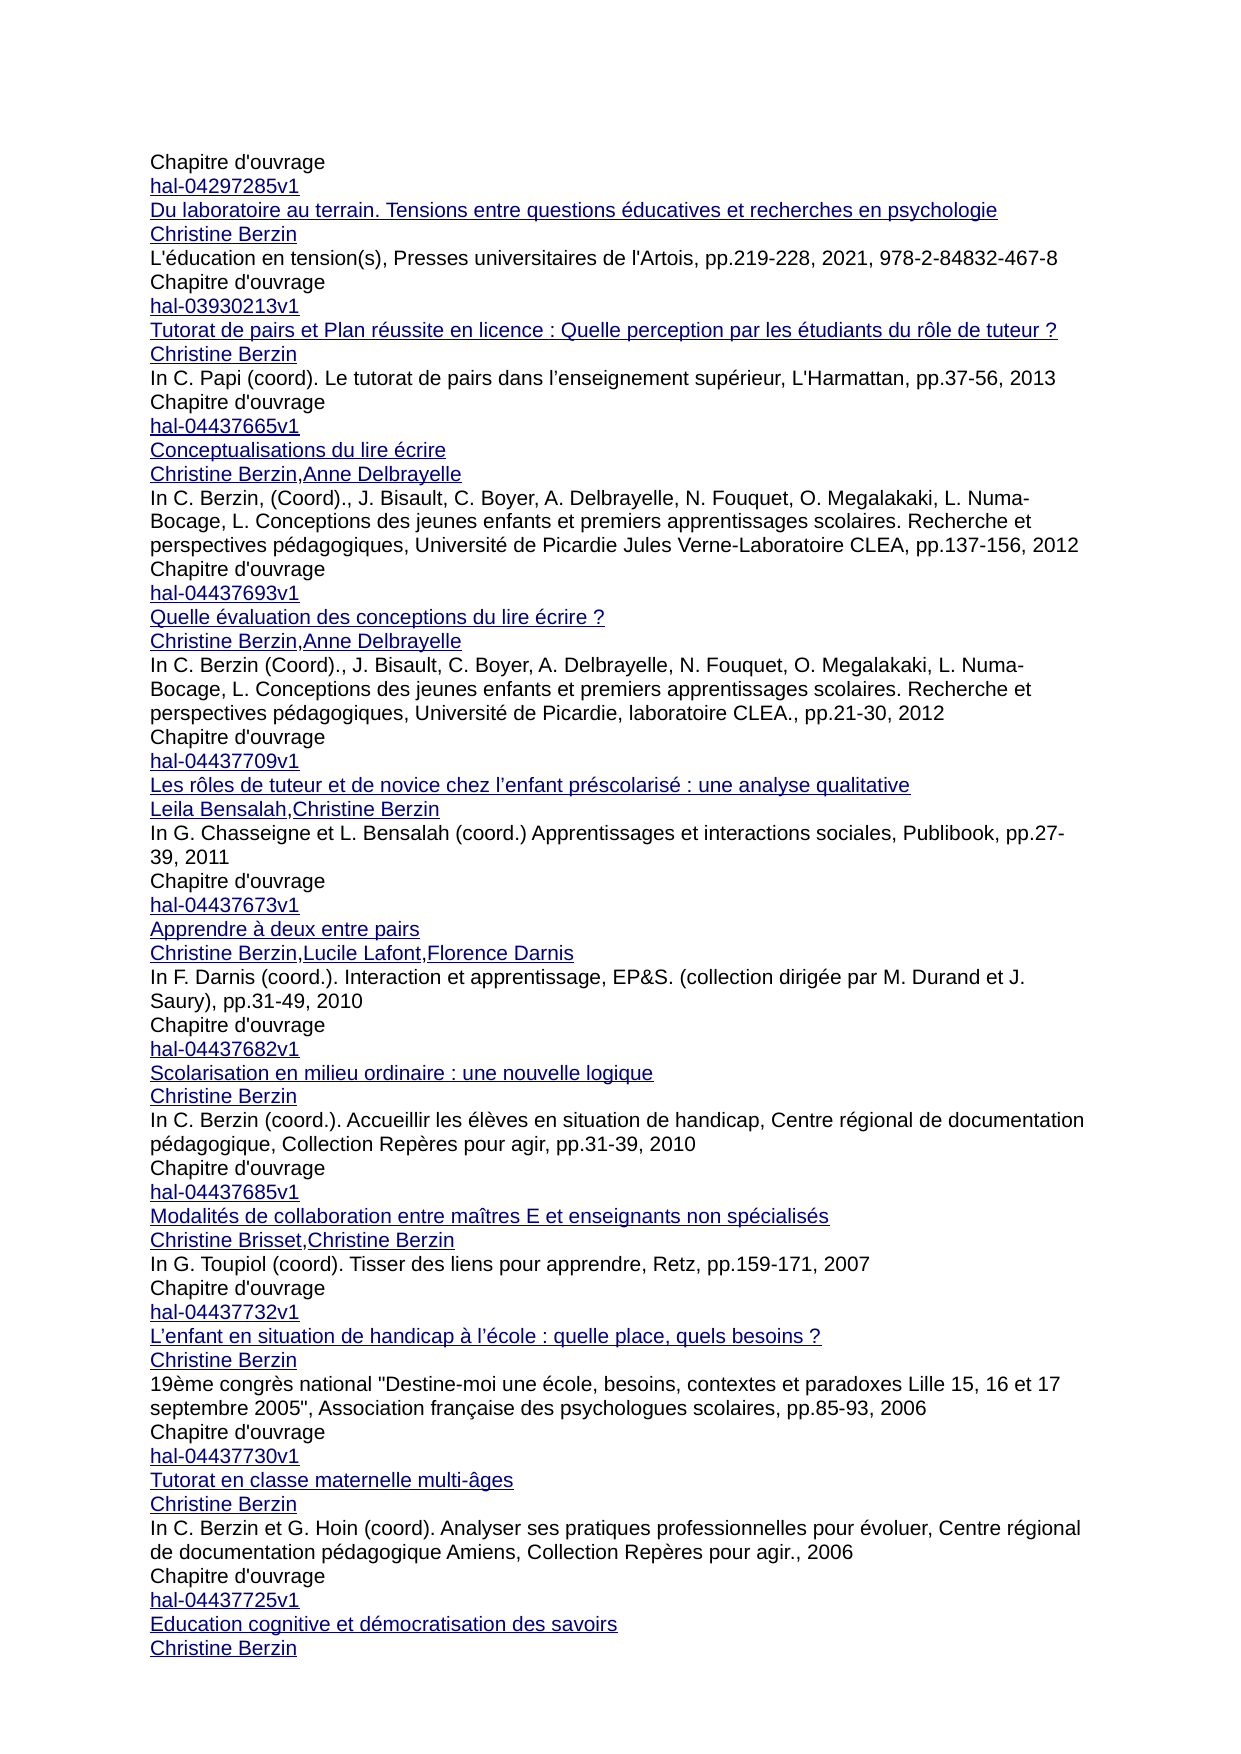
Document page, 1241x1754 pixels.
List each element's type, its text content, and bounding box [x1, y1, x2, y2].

table_cell Les rôles de tuteur et de novice chez l’enfant préscolarisé : une analyse qualitative Leila Bensalah,Christine Berzin In G. Chasseigne et L. Bensalah (coord.) Apprentissages et interactions sociales, Publibook, pp.27-39, 2011 Chapitre d'ouvrage hal-04437673v1 [150, 773, 1090, 917]
table_cell Tutorat de pairs et Plan réussite en licence : Quelle perception par les étudiants du rôle de tuteur ? Christine Berzin In C. Papi (coord). Le tutorat de pairs dans l’enseignement supérieur, L'Harmattan, pp.37-56, 2013 Chapitre d'ouvrage hal-04437665v1 [150, 318, 1090, 437]
table_header Chapitre d'ouvrage hal-04297285v1 [150, 150, 1090, 198]
table_cell Apprendre à deux entre pairs Christine Berzin,Lucile Lafont,Florence Darnis In F. Darnis (coord.). Interaction et apprentissage, EP&S. (collection dirigée par M. Durand et J. Saury), pp.31-49, 2010 Chapitre d'ouvrage hal-04437682v1 [150, 917, 1090, 1060]
table_cell Education cognitive et démocratisation des savoirs Christine Berzin [150, 1611, 1090, 1659]
table_cell Quelle évaluation des conceptions du lire écrire ? Christine Berzin,Anne Delbrayelle In C. Berzin (Coord)., J. Bisault, C. Boyer, A. Delbrayelle, N. Fouquet, O. Megalakaki, L. Numa-Bocage, L. Conceptions des jeunes enfants et premiers apprentissages scolaires. Recherche et perspectives pédagogiques, Université de Picardie, laboratoire CLEA., pp.21-30, 2012 Chapitre d'ouvrage hal-04437709v1 [150, 605, 1090, 773]
table_cell Conceptualisations du lire écrire Christine Berzin,Anne Delbrayelle In C. Berzin, (Coord)., J. Bisault, C. Boyer, A. Delbrayelle, N. Fouquet, O. Megalakaki, L. Numa-Bocage, L. Conceptions des jeunes enfants et premiers apprentissages scolaires. Recherche et perspectives pédagogiques, Université de Picardie Jules Verne-Laboratoire CLEA, pp.137-156, 2012 Chapitre d'ouvrage hal-04437693v1 [150, 438, 1090, 605]
table_cell Tutorat en classe maternelle multi-âges Christine Berzin In C. Berzin et G. Hoin (coord). Analyser ses pratiques professionnelles pour évoluer, Centre régional de documentation pédagogique Amiens, Collection Repères pour agir., 2006 Chapitre d'ouvrage hal-04437725v1 [150, 1468, 1090, 1611]
table_cell Modalités de collaboration entre maîtres E et enseignants non spécialisés Christine Brisset,Christine Berzin In G. Toupiol (coord). Tisser des liens pour apprendre, Retz, pp.159-171, 2007 Chapitre d'ouvrage hal-04437732v1 [150, 1204, 1090, 1324]
table_cell L’enfant en situation de handicap à l’école : quelle place, quels besoins ? Christine Berzin 19ème congrès national "Destine-moi une école, besoins, contextes et paradoxes Lille 15, 16 et 17 septembre 2005", Association française des psychologues scolaires, pp.85-93, 2006 Chapitre d'ouvrage hal-04437730v1 [150, 1324, 1090, 1468]
table_cell Scolarisation en milieu ordinaire : une nouvelle logique Christine Berzin In C. Berzin (coord.). Accueillir les élèves en situation de handicap, Centre régional de documentation pédagogique, Collection Repères pour agir, pp.31-39, 2010 Chapitre d'ouvrage hal-04437685v1 [150, 1060, 1090, 1204]
table_cell Du laboratoire au terrain. Tensions entre questions éducatives et recherches en psychologie Christine Berzin L'éducation en tension(s), Presses universitaires de l'Artois, pp.219-228, 2021, 978-2-84832-467-8 Chapitre d'ouvrage hal-03930213v1 [150, 198, 1090, 318]
